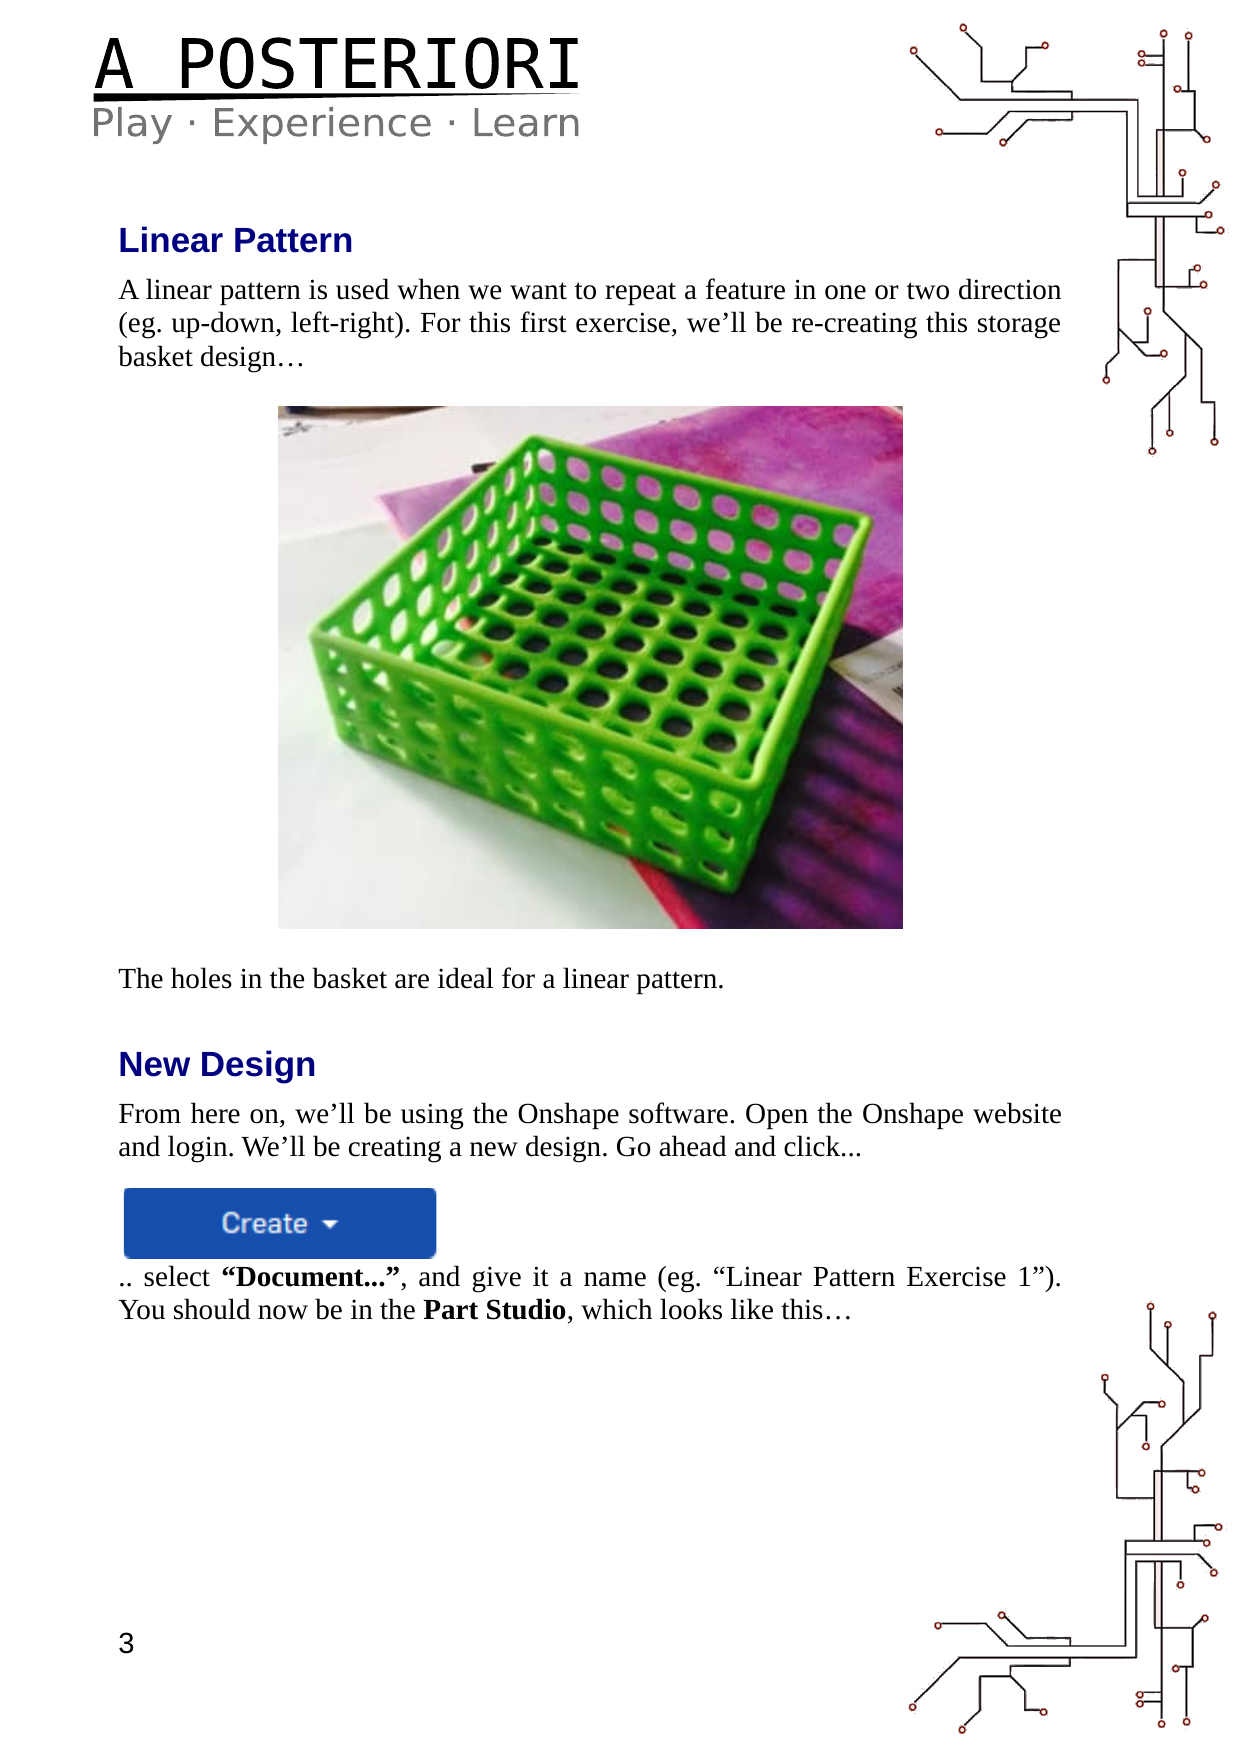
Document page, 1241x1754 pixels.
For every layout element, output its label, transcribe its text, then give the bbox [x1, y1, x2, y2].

subtitle New Design [118, 1043, 1063, 1083]
text A linear pattern is used when we want to repeat a feature in one or two direction (eg. up-down, left-right). For this first exercise, we’ll be re-creating this storage basket design… [118, 272, 891, 373]
picture [278, 18, 1230, 929]
picture [890, 1279, 1228, 1739]
text The holes in the basket are ideal for a linear pattern. [118, 962, 1063, 995]
text From here on, we’ll be using the Onshape software. Open the Onshape website and login. We’ll be creating a new design. Go ahead and click... [118, 1096, 1063, 1163]
text .. select “Document...”, and give it a name (eg. “Linear Pattern Exercise 1”). You should now be in the Part Studio, which looks like this… [118, 1199, 1063, 1326]
picture [123, 1188, 437, 1259]
subtitle Linear Pattern [118, 219, 891, 259]
